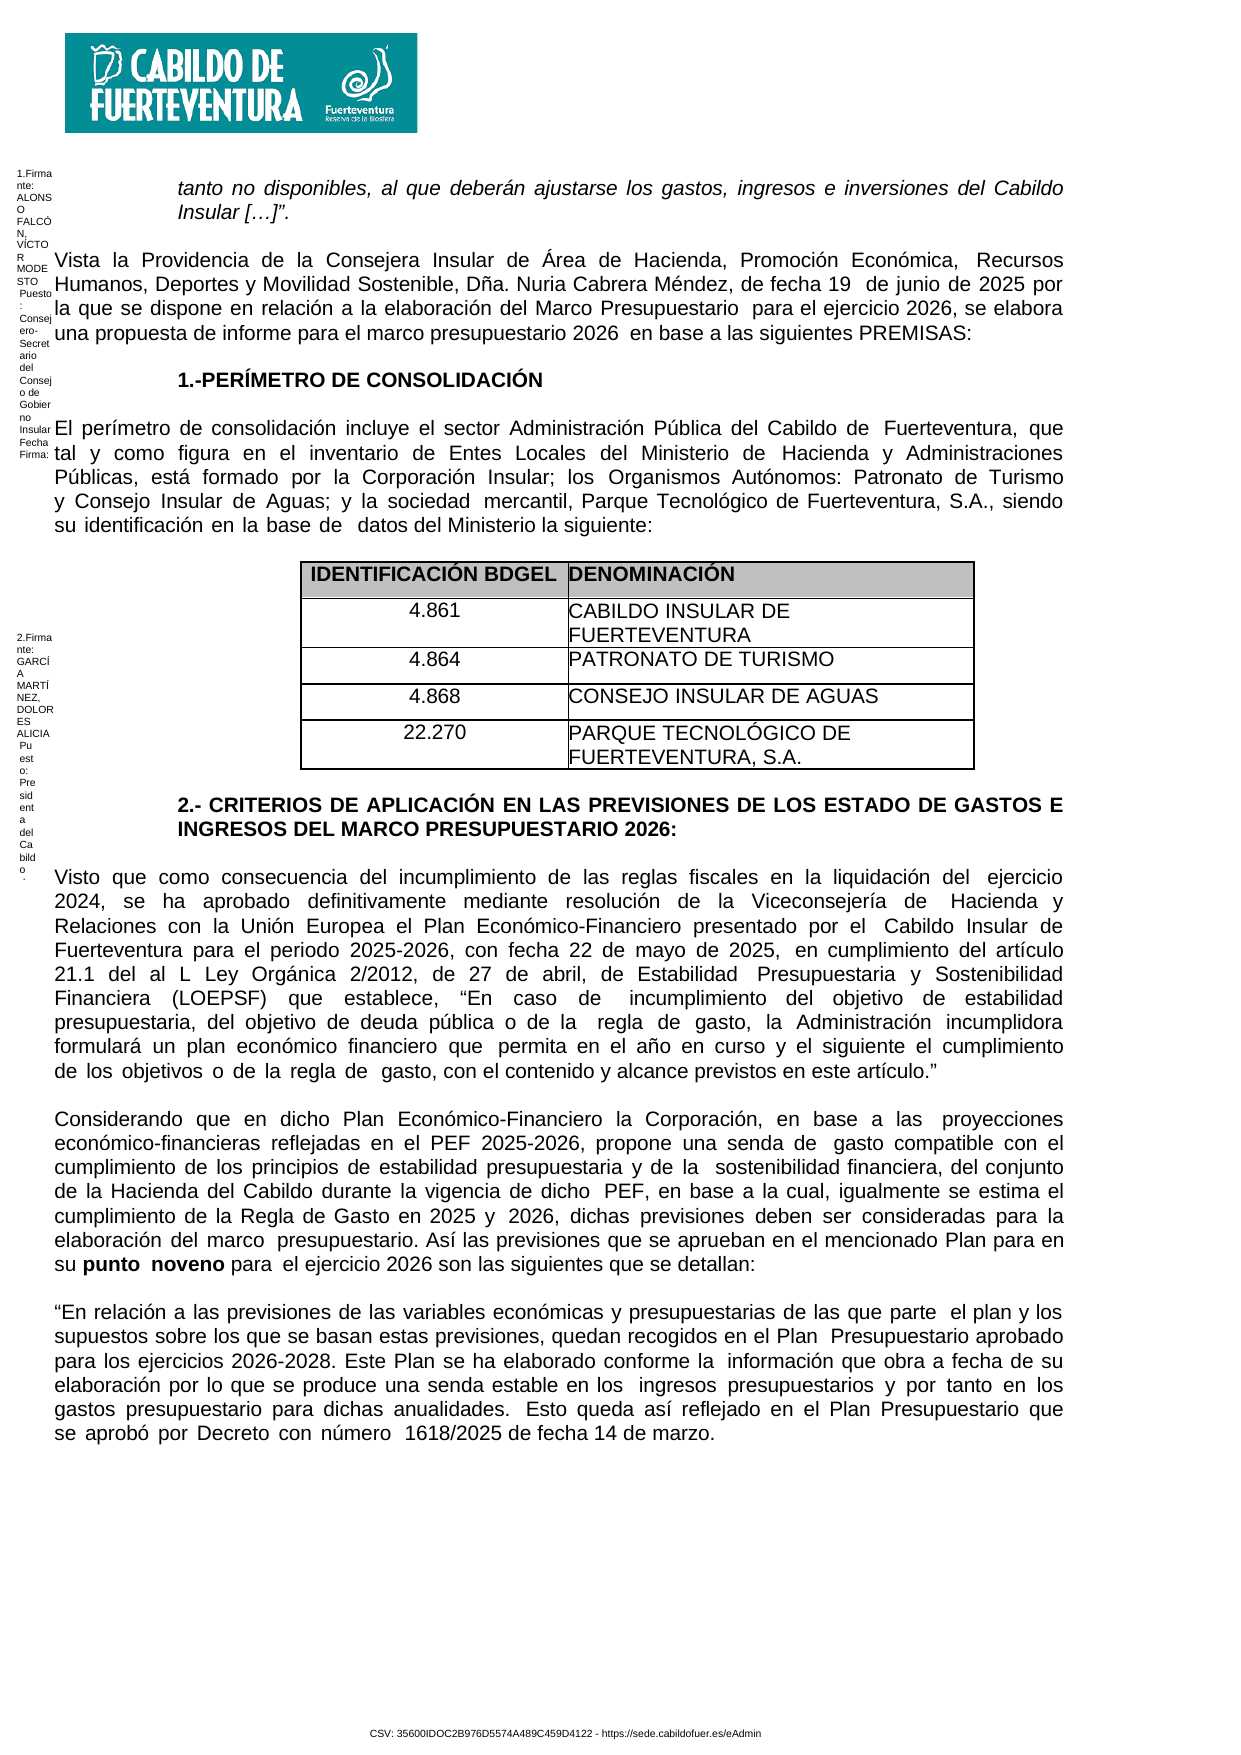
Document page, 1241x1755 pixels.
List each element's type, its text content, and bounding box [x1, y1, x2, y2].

text El perímetro de consolidación incluye el sector Administración Pública del Cabildo de Fuerteventura, que tal y como figura en el inventario de Entes Locales del Ministerio de Hacienda y Administraciones Públicas, está formado por la Corporación Insular; los Organismos Autónomos: Patronato de Turismo y Consejo Insular de Aguas; y la sociedad mercantil, Parque Tecnológico de Fuerteventura, S.A., siendo su identificación en la base de datos del Ministerio la siguiente: [54, 416, 1064, 537]
text Visto que como consecuencia del incumplimiento de las reglas fiscales en la liquidación del ejercicio 2024, se ha aprobado definitivamente mediante resolución de la Viceconsejería de Hacienda y Relaciones con la Unión Europea el Plan Económico-Financiero presentado por el Cabildo Insular de Fuerteventura para el periodo 2025-2026, con fecha 22 de mayo de 2025, en cumplimiento del artículo 21.1 del al L Ley Orgánica 2/2012, de 27 de abril, de Estabilidad Presupuestaria y Sostenibilidad Financiera (LOEPSF) que establece, “En caso de incumplimiento del objetivo de estabilidad presupuestaria, del objetivo de deuda pública o de la regla de gasto, la Administración incumplidora formulará un plan económico financiero que permita en el año en curso y el siguiente el cumplimiento de los objetivos o de la regla de gasto, con el contenido y alcance previstos en este artículo.” [54, 865, 1064, 1083]
subtitle 2.- CRITERIOS DE APLICACIÓN EN LAS PREVISIONES DE LOS ESTADO DE GASTOS E INGRESOS DEL MARCO PRESUPUESTARIO 2026: [177, 793, 1064, 841]
text “En relación a las previsiones de las variables económicas y presupuestarias de las que parte el plan y los supuestos sobre los que se basan estas previsiones, quedan recogidos en el Plan Presupuestario aprobado para los ejercicios 2026-2028. Este Plan se ha elaborado conforme la información que obra a fecha de su elaboración por lo que se produce una senda estable en los ingresos presupuestarios y por tanto en los gastos presupuestario para dichas anualidades. Esto queda así reflejado en el Plan Presupuestario que se aprobó por Decreto con número 1618/2025 de fecha 14 de marzo. [54, 1300, 1064, 1445]
text Puesto: Consejero-Secretario del Consejo de Gobierno Insular Fecha Firma: 15/07/2025 12:42:51 [19, 288, 52, 463]
text [14, 167, 54, 463]
table_cell 4.868 [302, 685, 568, 719]
text Puesto: Presidenta del Cabildo de Fuerteventura Fecha Firma: 15/07/2025 15:08:39 [19, 740, 36, 879]
table_cell 22.270 [302, 721, 568, 768]
text tanto no disponibles, al que deberán ajustarse los gastos, ingresos e inversiones del Cabildo Insular […]”. [177, 175, 1064, 223]
table_header IDENTIFICACIÓN BDGEL [302, 563, 568, 597]
text 1.Firmante: ALONSO FALCÓN, VÍCTOR MODESTO [17, 167, 54, 287]
table_cell CABILDO INSULAR DE FUERTEVENTURA [569, 599, 973, 646]
text Considerando que en dicho Plan Económico-Financiero la Corporación, en base a las proyecciones económico-financieras reflejadas en el PEF 2025-2026, propone una senda de gasto compatible con el cumplimiento de los principios de estabilidad presupuestaria y de la sostenibilidad financiera, del conjunto de la Hacienda del Cabildo durante la vigencia de dicho PEF, en base a la cual, igualmente se estima el cumplimiento de la Regla de Gasto en 2025 y 2026, dichas previsiones deben ser consideradas para la elaboración del marco presupuestario. Así las previsiones que se aprueban en el mencionado Plan para en su punto noveno para el ejercicio 2026 son las siguientes que se detallan: [54, 1107, 1064, 1276]
table_cell 4.864 [302, 648, 568, 683]
table_cell CONSEJO INSULAR DE AGUAS [569, 685, 973, 719]
text Vista la Providencia de la Consejera Insular de Área de Hacienda, Promoción Económica, Recursos Humanos, Deportes y Movilidad Sostenible, Dña. Nuria Cabrera Méndez, de fecha 19 de junio de 2025 por la que se dispone en relación a la elaboración del Marco Presupuestario para el ejercicio 2026, se elabora una propuesta de informe para el marco presupuestario 2026 en base a las siguientes PREMISAS: [54, 248, 1064, 344]
table_cell PARQUE TECNOLÓGICO DE FUERTEVENTURA, S.A. [569, 721, 973, 768]
text 2.Firmante: GARCÍA MARTÍNEZ, DOLORES ALICIA [17, 631, 54, 739]
table_header DENOMINACIÓN [569, 563, 973, 597]
subtitle 1.-PERÍMETRO DE CONSOLIDACIÓN [177, 368, 1241, 392]
table_cell 4.861 [302, 599, 568, 646]
table_cell PATRONATO DE TURISMO [569, 648, 973, 683]
text [14, 631, 54, 879]
